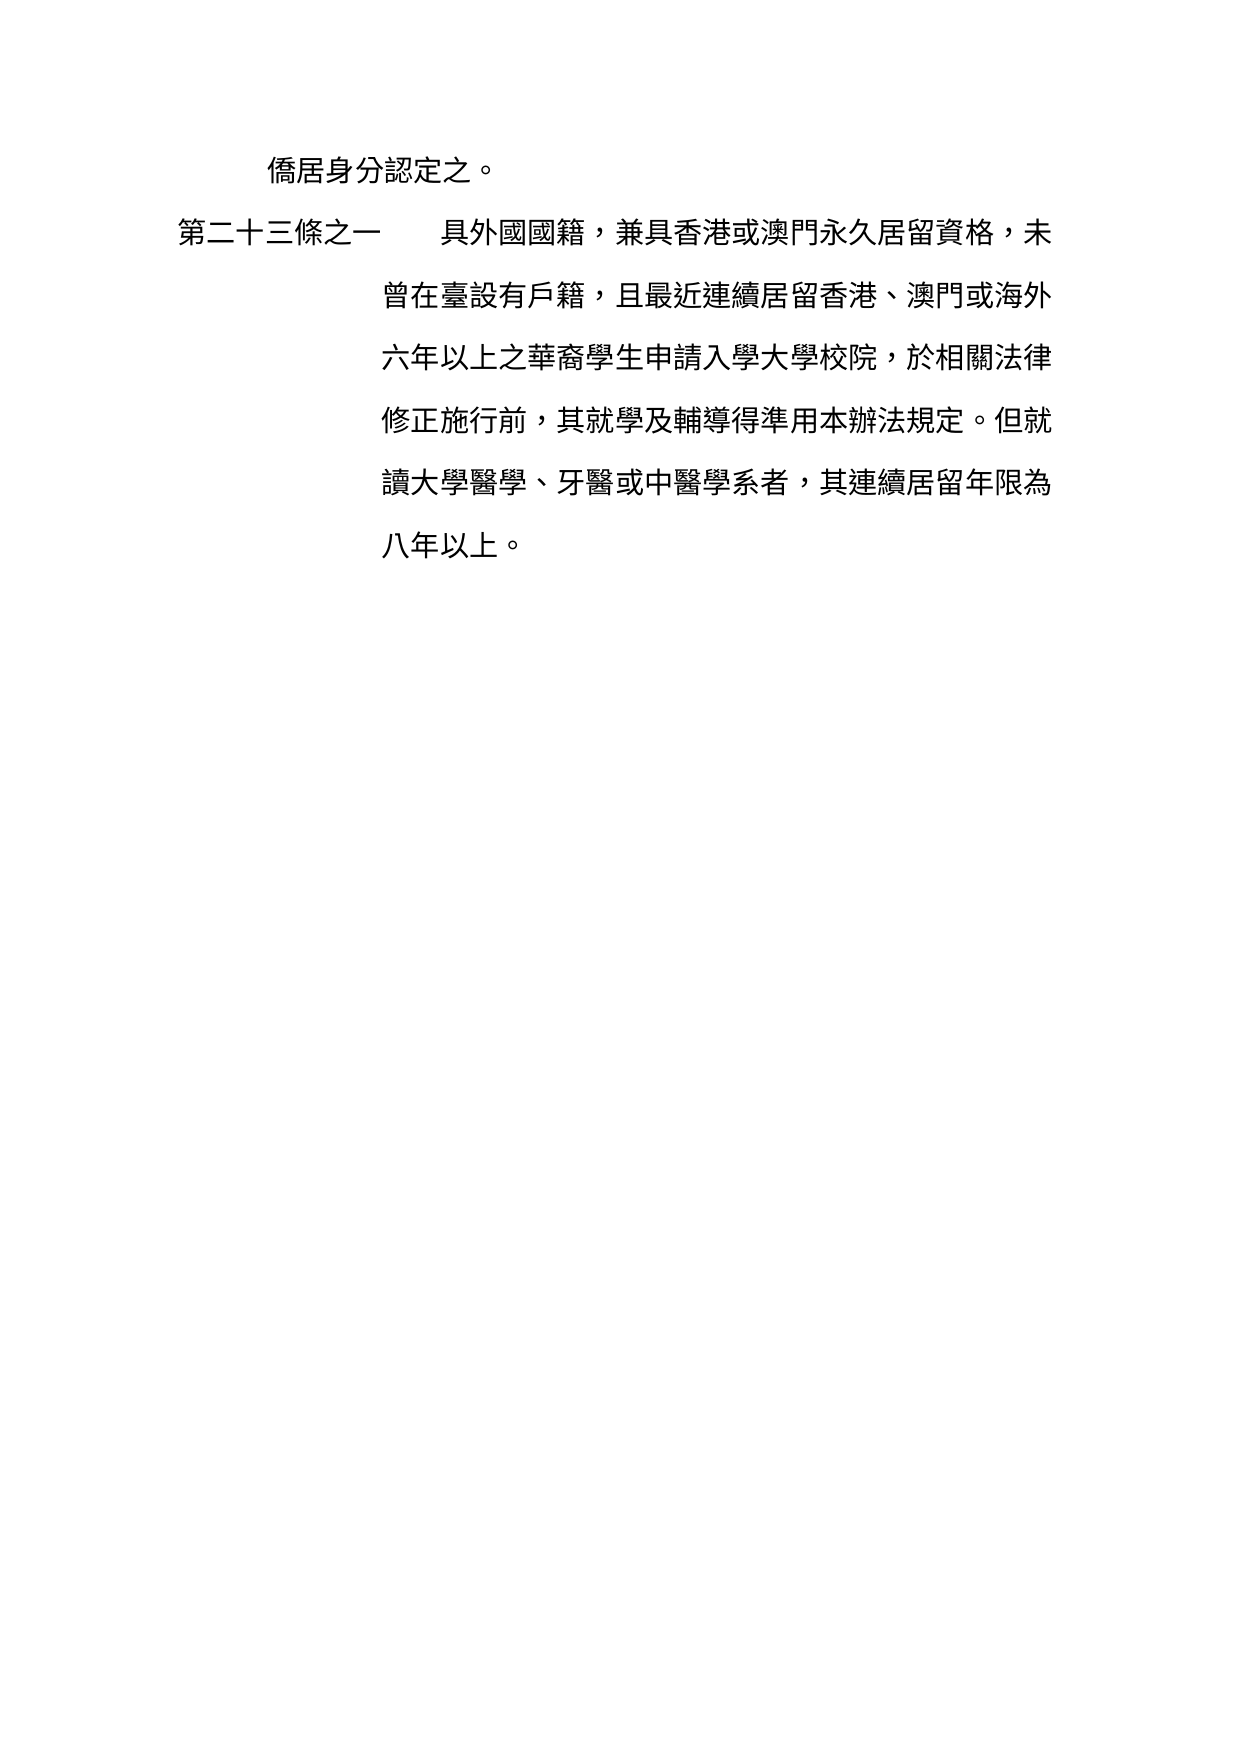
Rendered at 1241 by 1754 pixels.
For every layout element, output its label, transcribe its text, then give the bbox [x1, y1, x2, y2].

text 第二十三條之一 具外國國籍，兼具香港或澳門永久居留資格，未曾在臺設有戶籍，且最近連續居留香港、澳門或海外六年以上之華裔學生申請入學大學校院，於相關法律修正施行前，其就學及輔導得準用本辦法規定。但就讀大學醫學、牙醫或中醫學系者，其連續居留年限為八年以上。 [177, 189, 1063, 564]
text 僑居身分認定之。 [267, 127, 1063, 189]
